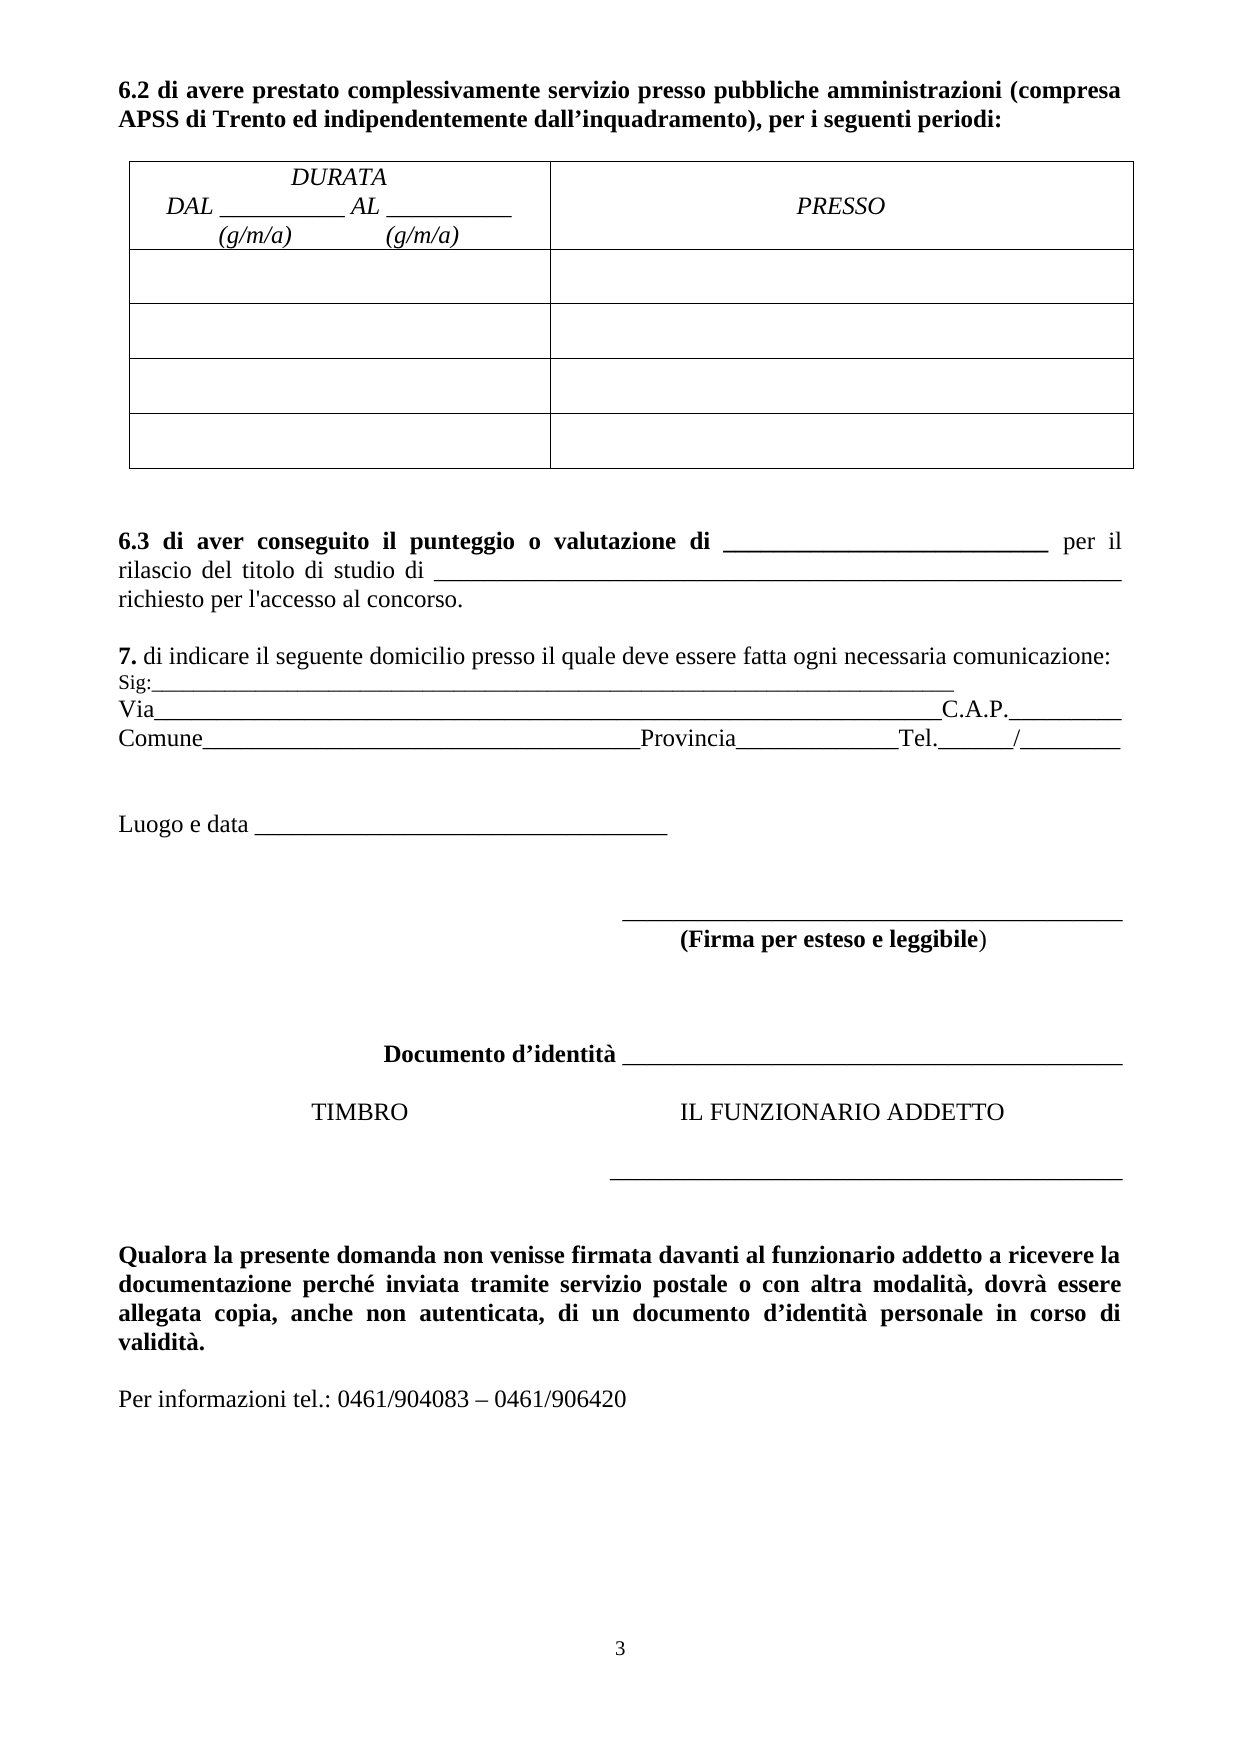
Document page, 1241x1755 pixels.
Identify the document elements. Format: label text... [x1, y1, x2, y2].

text _________________________________________ [118, 1154, 1122, 1183]
text Qualora la presente domanda non venisse firmata davanti al funzionario addetto a ricevere la documentazione perché inviata tramite servizio postale o con altra modalità, dovrà essere allegata copia, anche non autenticata, di un documento d’identità personale in corso di validità. [118, 1240, 1122, 1355]
text Documento d’identità ________________________________________ [118, 1039, 1122, 1068]
text TIMBRO IL FUNZIONARIO ADDETTO [118, 1097, 1122, 1125]
table_cell [551, 304, 1133, 358]
text Per informazioni tel.: 0461/904083 – 0461/906420 [118, 1384, 1122, 1413]
table_header PRESSO [551, 162, 1133, 248]
table_cell [130, 304, 550, 358]
text ________________________________________ [118, 895, 1122, 924]
text 6.2 di avere prestato complessivamente servizio presso pubbliche amministrazioni (compresa APSS di Trento ed indipendentemente dall’inquadramento), per i seguenti periodi: [118, 75, 1122, 132]
table_cell [551, 250, 1133, 303]
text 7. di indicare il seguente domicilio presso il quale deve essere fatta ogni necessaria comunicazione: [118, 641, 1122, 670]
text Luogo e data _________________________________ [118, 809, 1122, 838]
table_cell [130, 414, 550, 468]
table_cell [551, 414, 1133, 468]
text 6.3 di aver conseguito il punteggio o valutazione di __________________________ per il rilascio del titolo di studio di _______________________________________________________ richiesto per l'accesso al concorso. [118, 526, 1122, 612]
table_cell [130, 250, 550, 303]
table_cell [551, 359, 1133, 413]
table_header DURATA DAL __________ AL __________ (g/m/a) (g/m/a) [130, 162, 550, 248]
text Sig:_____________________________________________________________________________ [118, 670, 1122, 694]
table_cell [130, 359, 550, 413]
text (Firma per esteso e leggibile) [118, 924, 1122, 953]
text Comune___________________________________Provincia_____________Tel.______/________ [118, 723, 1122, 752]
text Via_______________________________________________________________C.A.P._________ [118, 694, 1122, 723]
